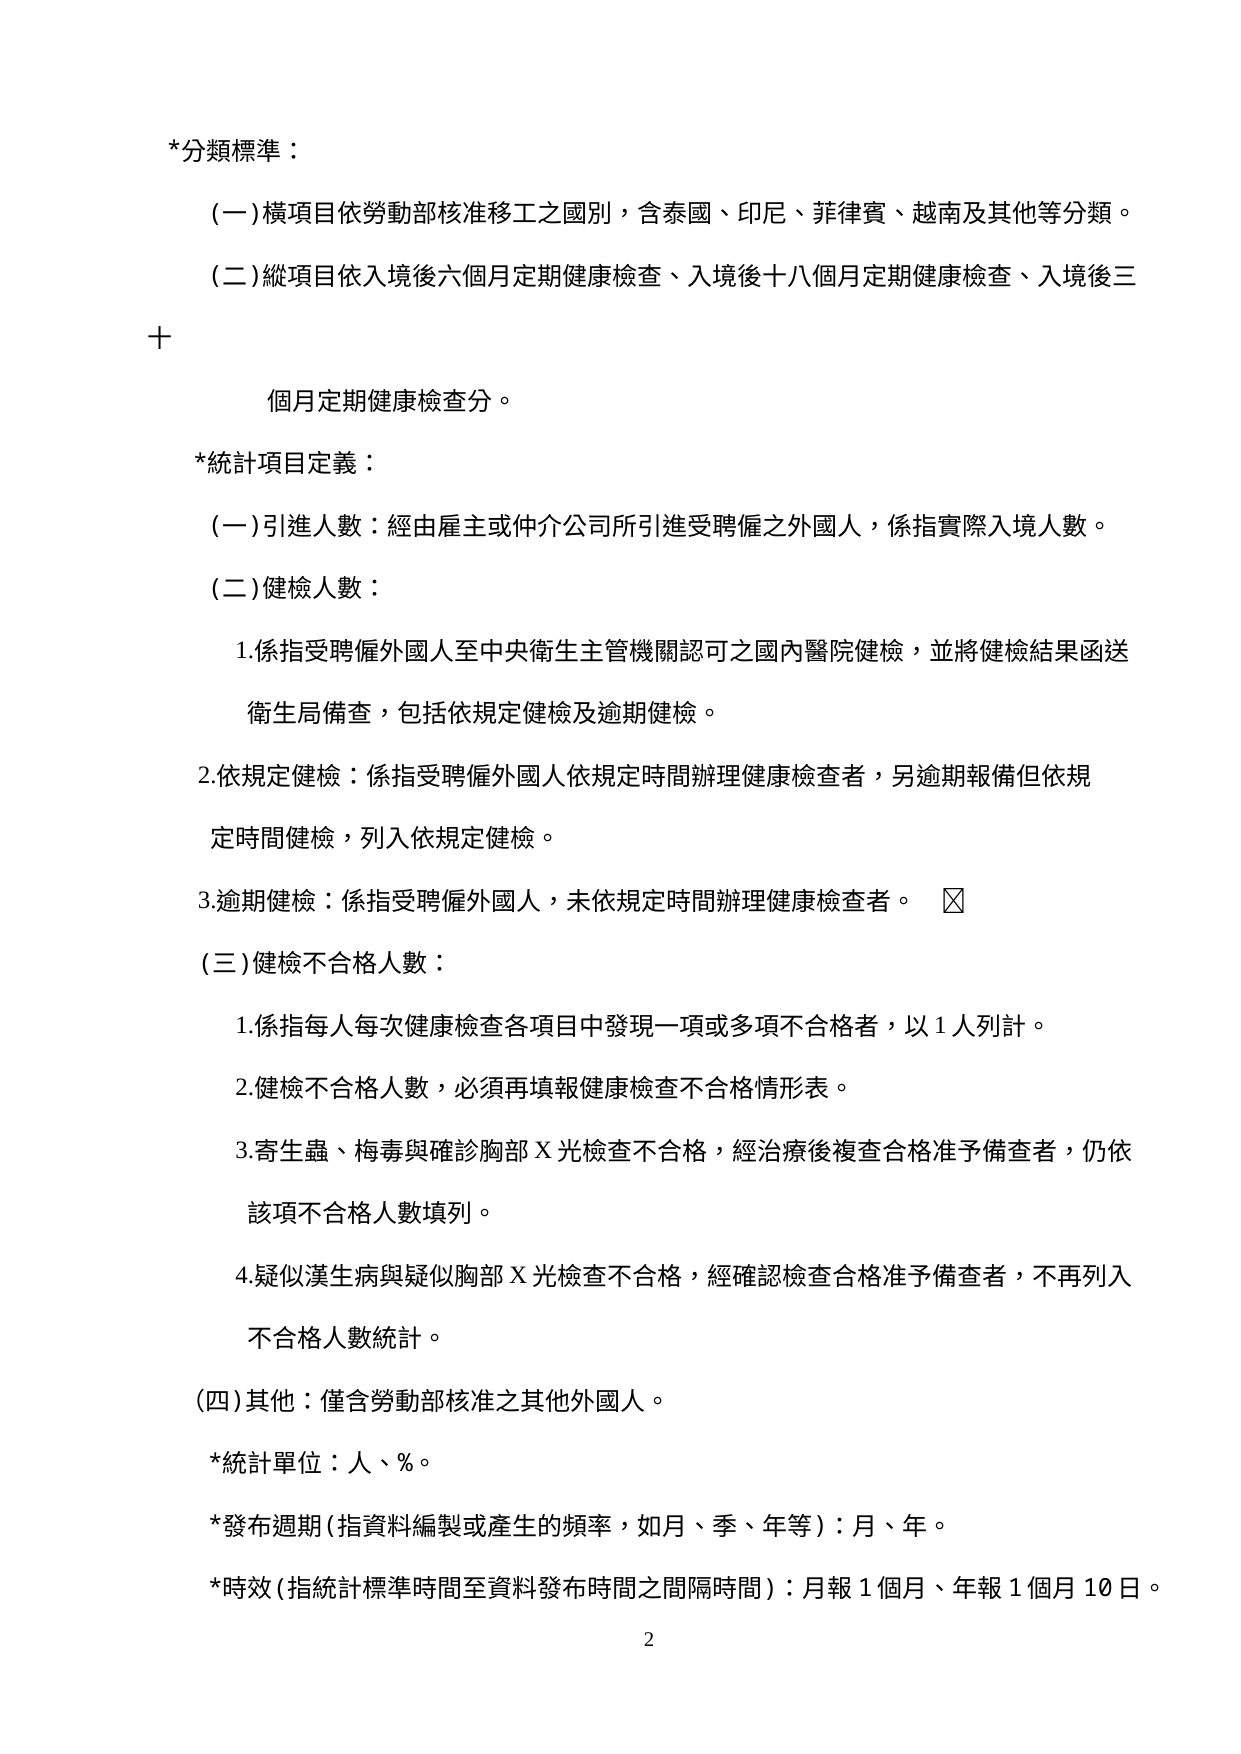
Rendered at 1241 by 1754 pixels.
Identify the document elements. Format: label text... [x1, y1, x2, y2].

text *統計項目定義： [148, 420, 1150, 483]
text (一)引進人數：經由雇主或仲介公司所引進受聘僱之外國人，係指實際入境人數。 [148, 483, 1150, 545]
text 1.係指每人每次健康檢查各項目中發現一項或多項不合格者，以1人列計。 [223, 983, 1150, 1045]
text *時效(指統計標準時間至資料發布時間之間隔時間)：月報1個月、年報1個月10日。 [148, 1545, 1150, 1608]
text 1.係指受聘僱外國人至中央衛生主管機關認可之國內醫院健檢，並將健檢結果函送 [223, 608, 1150, 670]
text 不合格人數統計。 [223, 1295, 1150, 1358]
text (三)健檢不合格人數： [148, 920, 1150, 983]
text (一)橫項目依勞動部核准移工之國別，含泰國、印尼、菲律賓、越南及其他等分類。 [148, 170, 1150, 233]
text 衛生局備查，包括依規定健檢及逾期健檢。 [223, 670, 1150, 733]
text 4.疑似漢生病與疑似胸部X光檢查不合格，經確認檢查合格准予備查者，不再列入 [223, 1233, 1150, 1295]
text (二)縱項目依入境後六個月定期健康檢查、入境後十八個月定期健康檢查、入境後三十 [148, 233, 1150, 358]
text （四)其他：僅含勞動部核准之其他外國人。 [148, 1358, 1150, 1420]
text *分類標準： [148, 108, 1150, 170]
text 2.健檢不合格人數，必須再填報健康檢查不合格情形表。 [223, 1045, 1150, 1108]
text 2.依規定健檢：係指受聘僱外國人依規定時間辦理健康檢查者，另逾期報備但依規 [148, 733, 1150, 795]
text 個月定期健康檢查分。 [148, 358, 1150, 420]
text (二)健檢人數： [148, 545, 1150, 608]
text 定時間健檢，列入依規定健檢。 [148, 795, 1150, 858]
text *統計單位：人、%。 [148, 1420, 1150, 1483]
text 該項不合格人數填列。 [223, 1170, 1150, 1233]
text *發布週期(指資料編製或產生的頻率，如月、季、年等)：月、年。 [148, 1483, 1150, 1545]
text 3.逾期健檢：係指受聘僱外國人，未依規定時間辦理健康檢查者。  [148, 858, 1150, 920]
text 3.寄生蟲、梅毒與確診胸部X光檢查不合格，經治療後複查合格准予備查者，仍依 [223, 1108, 1150, 1170]
